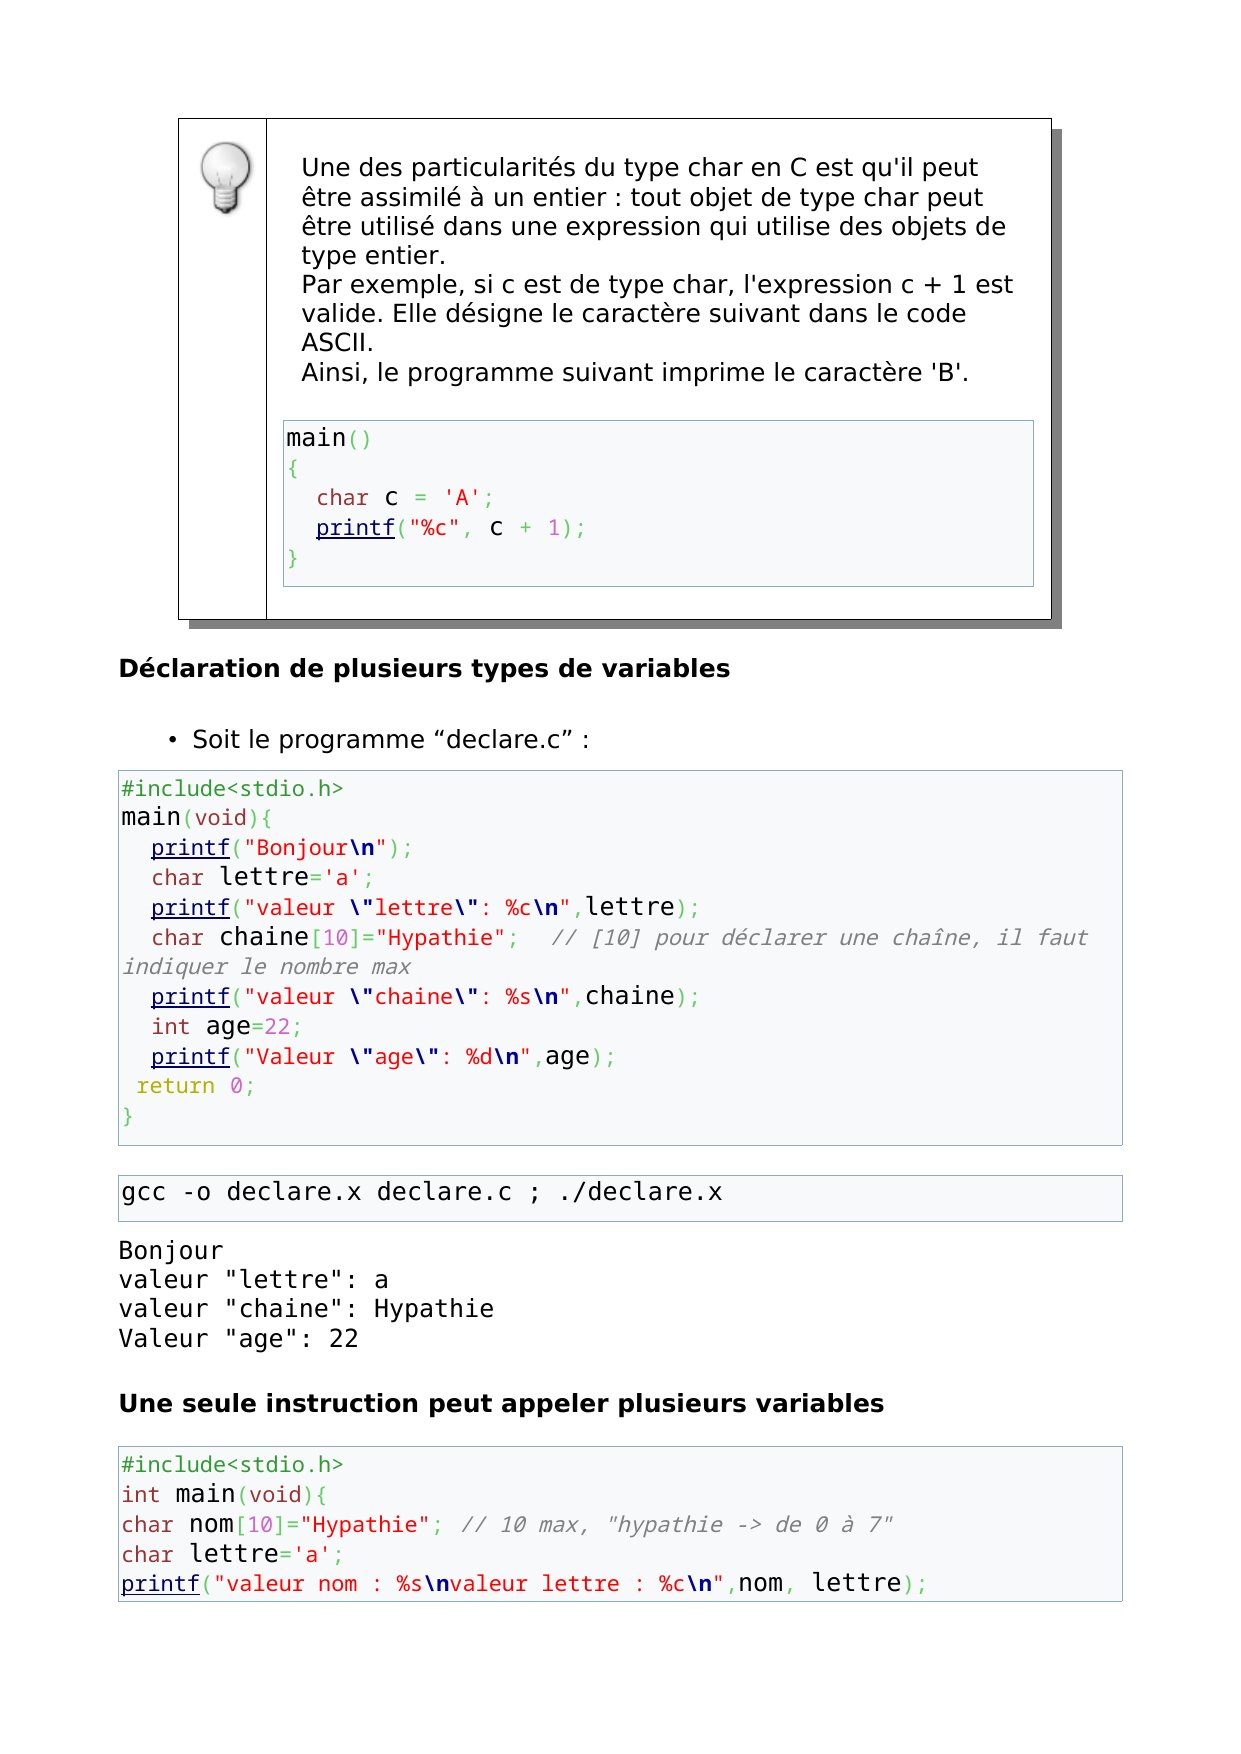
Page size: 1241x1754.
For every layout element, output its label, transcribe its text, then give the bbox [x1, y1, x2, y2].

table_header #include<stdio.h> int main(void){ char nom[10]="Hypathie"; // 10 max, "hypathie -> de 0 à 7" char lettre='a'; printf("valeur nom : %s\nvaleur lettre : %c\n",nom, lettre); [119, 1447, 1122, 1601]
table_header gcc -o declare.x declare.c ; ./declare.x [119, 1176, 1122, 1221]
list Soit le programme “declare.c” : [177, 726, 1122, 755]
text Bonjour valeur "lettre": a valeur "chaine": Hypathie Valeur "age": 22 [118, 1236, 1122, 1353]
picture [190, 141, 266, 217]
table_header main() { char c = 'A'; printf("%c", c + 1); } [284, 421, 1033, 586]
subtitle Déclaration de plusieurs types de variables [118, 654, 1122, 684]
table_header #include<stdio.h> main(void){ printf("Bonjour\n"); char lettre='a'; printf("valeur \"lettre\": %c\n",lettre); char chaine[10]="Hypathie"; // [10] pour déclarer une chaîne, il faut indiquer le nombre max printf("valeur \"chaine\": %s\n",chaine); int age=22; printf("Valeur \"age\": %d\n",age); return 0; } [119, 771, 1122, 1145]
table_header [179, 119, 266, 619]
subtitle Une seule instruction peut appeler plusieurs variables [118, 1390, 1122, 1419]
table_header Une des particularités du type char en C est qu'il peut être assimilé à un entier : tout objet de type char peut être utilisé dans une expression qui utilise des objets de type entier. Par exemple, si c est de type char, l'expression c + 1 est valide. Elle désigne le caractère suivant dans le code ASCII. Ainsi, le programme suivant imprime le caractère 'B'. [267, 119, 1051, 619]
